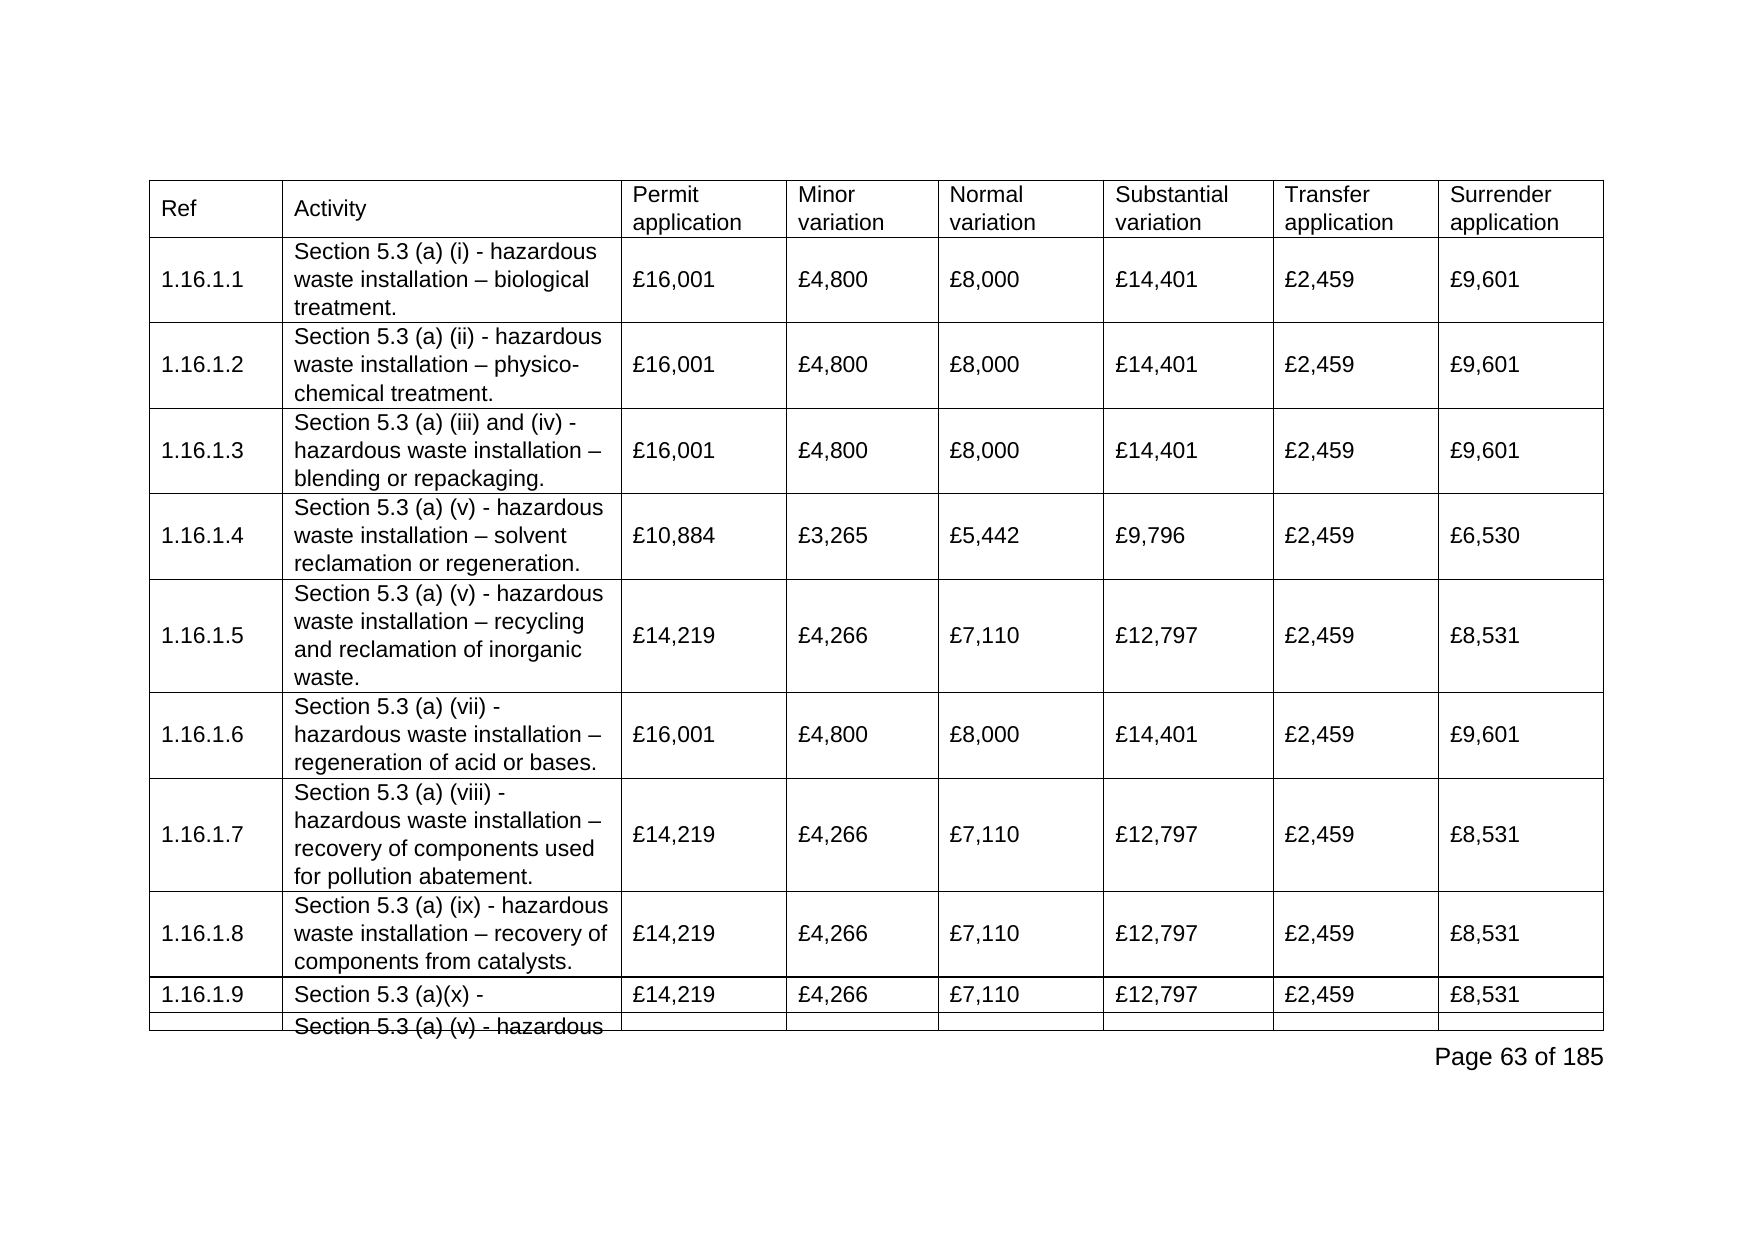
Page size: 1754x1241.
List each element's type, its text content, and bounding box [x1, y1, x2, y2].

table_header Substantial variation [1104, 181, 1273, 237]
table_cell [1104, 1013, 1273, 1030]
table_cell [622, 1013, 786, 1030]
table_cell £8,531 [1439, 779, 1603, 891]
table_cell 1.16.1.1 [150, 238, 282, 322]
table_cell £10,884 [622, 494, 786, 578]
table_cell £14,401 [1104, 693, 1273, 777]
table_cell £16,001 [622, 409, 786, 493]
table_cell £12,797 [1104, 779, 1273, 891]
table_cell 1.16.1.9 [150, 978, 282, 1012]
table_cell Section 5.3 (a) (viii) - hazardous waste installation – recovery of components used for pollution abatement. [283, 779, 621, 891]
table_cell £4,266 [787, 580, 938, 692]
table_cell £8,531 [1439, 580, 1603, 692]
table_cell £12,797 [1104, 978, 1273, 1012]
table_cell Section 5.3 (a)(x) - hazardous waste installation – oil re-refining or other re-uses of oil [283, 978, 621, 1012]
table_cell £9,796 [1104, 494, 1273, 578]
table_cell Section 5.3 (a) (i) - hazardous waste installation – biological treatment. [283, 238, 621, 322]
table_cell Section 5.3 (a) (v) - hazardous waste installation – recycling and reclamation of inorganic waste. [283, 1013, 621, 1030]
table_cell £16,001 [622, 323, 786, 408]
table_cell £7,110 [939, 779, 1103, 891]
table_cell £4,800 [787, 323, 938, 408]
table_cell [150, 1013, 282, 1030]
table_cell £6,530 [1439, 494, 1603, 578]
table_cell £9,601 [1439, 693, 1603, 777]
table_header Permit application [622, 181, 786, 237]
table_cell £2,459 [1274, 409, 1438, 493]
table_header Minor variation [787, 181, 938, 237]
table_cell £16,001 [622, 238, 786, 322]
table_cell £8,000 [939, 323, 1103, 408]
table_cell £14,219 [622, 779, 786, 891]
table_header Transfer application [1274, 181, 1438, 237]
table_cell £7,110 [939, 580, 1103, 692]
table_cell 1.16.1.3 [150, 409, 282, 493]
table_cell £14,401 [1104, 238, 1273, 322]
table_header Activity [283, 181, 621, 237]
table_cell [1439, 1013, 1603, 1030]
table_cell £12,797 [1104, 580, 1273, 692]
table_cell £14,401 [1104, 409, 1273, 493]
table_cell £7,110 [939, 978, 1103, 1012]
table_cell £4,266 [787, 892, 938, 976]
table_header Surrender application [1439, 181, 1603, 237]
table_cell £9,601 [1439, 409, 1603, 493]
table_cell £4,800 [787, 238, 938, 322]
table_cell 1.16.1.4 [150, 494, 282, 578]
table_cell £7,110 [939, 892, 1103, 976]
table_cell £9,601 [1439, 238, 1603, 322]
table_cell £9,601 [1439, 323, 1603, 408]
table_cell £8,531 [1439, 978, 1603, 1012]
table_cell £2,459 [1274, 693, 1438, 777]
table_cell 1.16.1.2 [150, 323, 282, 408]
table_cell £2,459 [1274, 238, 1438, 322]
table_cell £8,000 [939, 693, 1103, 777]
table_cell £2,459 [1274, 323, 1438, 408]
table_cell £14,219 [622, 580, 786, 692]
table_cell Section 5.3 (a) (vii) - hazardous waste installation – regeneration of acid or bases. [283, 693, 621, 777]
table_cell 1.16.1.7 [150, 779, 282, 891]
table_cell [787, 1013, 938, 1030]
table_cell £14,401 [1104, 323, 1273, 408]
table_cell £12,797 [1104, 892, 1273, 976]
table_cell £14,219 [622, 892, 786, 976]
table_cell £4,800 [787, 409, 938, 493]
table_cell £4,266 [787, 978, 938, 1012]
table_cell 1.16.1.6 [150, 693, 282, 777]
table_cell £14,219 [622, 978, 786, 1012]
table_cell £8,531 [1439, 892, 1603, 976]
table_cell [939, 1013, 1103, 1030]
table_header Ref [150, 181, 282, 237]
table_cell Section 5.3 (a) (v) - hazardous waste installation – recycling and reclamation of inorganic waste. [283, 580, 621, 692]
table_cell £5,442 [939, 494, 1103, 578]
table_cell Section 5.3 (a) (ii) - hazardous waste installation – physico-chemical treatment. [283, 323, 621, 408]
table_cell £2,459 [1274, 779, 1438, 891]
table_cell £2,459 [1274, 892, 1438, 976]
table_cell £3,265 [787, 494, 938, 578]
table_cell Section 5.3 (a) (ix) - hazardous waste installation – recovery of components from catalysts. [283, 892, 621, 976]
table_cell £2,459 [1274, 494, 1438, 578]
table_header Normal variation [939, 181, 1103, 237]
table_cell 1.16.1.5 [150, 580, 282, 692]
table_cell £16,001 [622, 693, 786, 777]
table_cell 1.16.1.8 [150, 892, 282, 976]
table_cell [1274, 1013, 1438, 1030]
table_cell Section 5.3 (a) (iii) and (iv) -hazardous waste installation – blending or repackaging. [283, 409, 621, 493]
table_cell £2,459 [1274, 978, 1438, 1012]
table_cell Section 5.3 (a) (v) - hazardous waste installation – solvent reclamation or regeneration. [283, 494, 621, 578]
table_cell £4,800 [787, 693, 938, 777]
table_cell £4,266 [787, 779, 938, 891]
table_cell £8,000 [939, 409, 1103, 493]
table_cell £8,000 [939, 238, 1103, 322]
table_cell £2,459 [1274, 580, 1438, 692]
